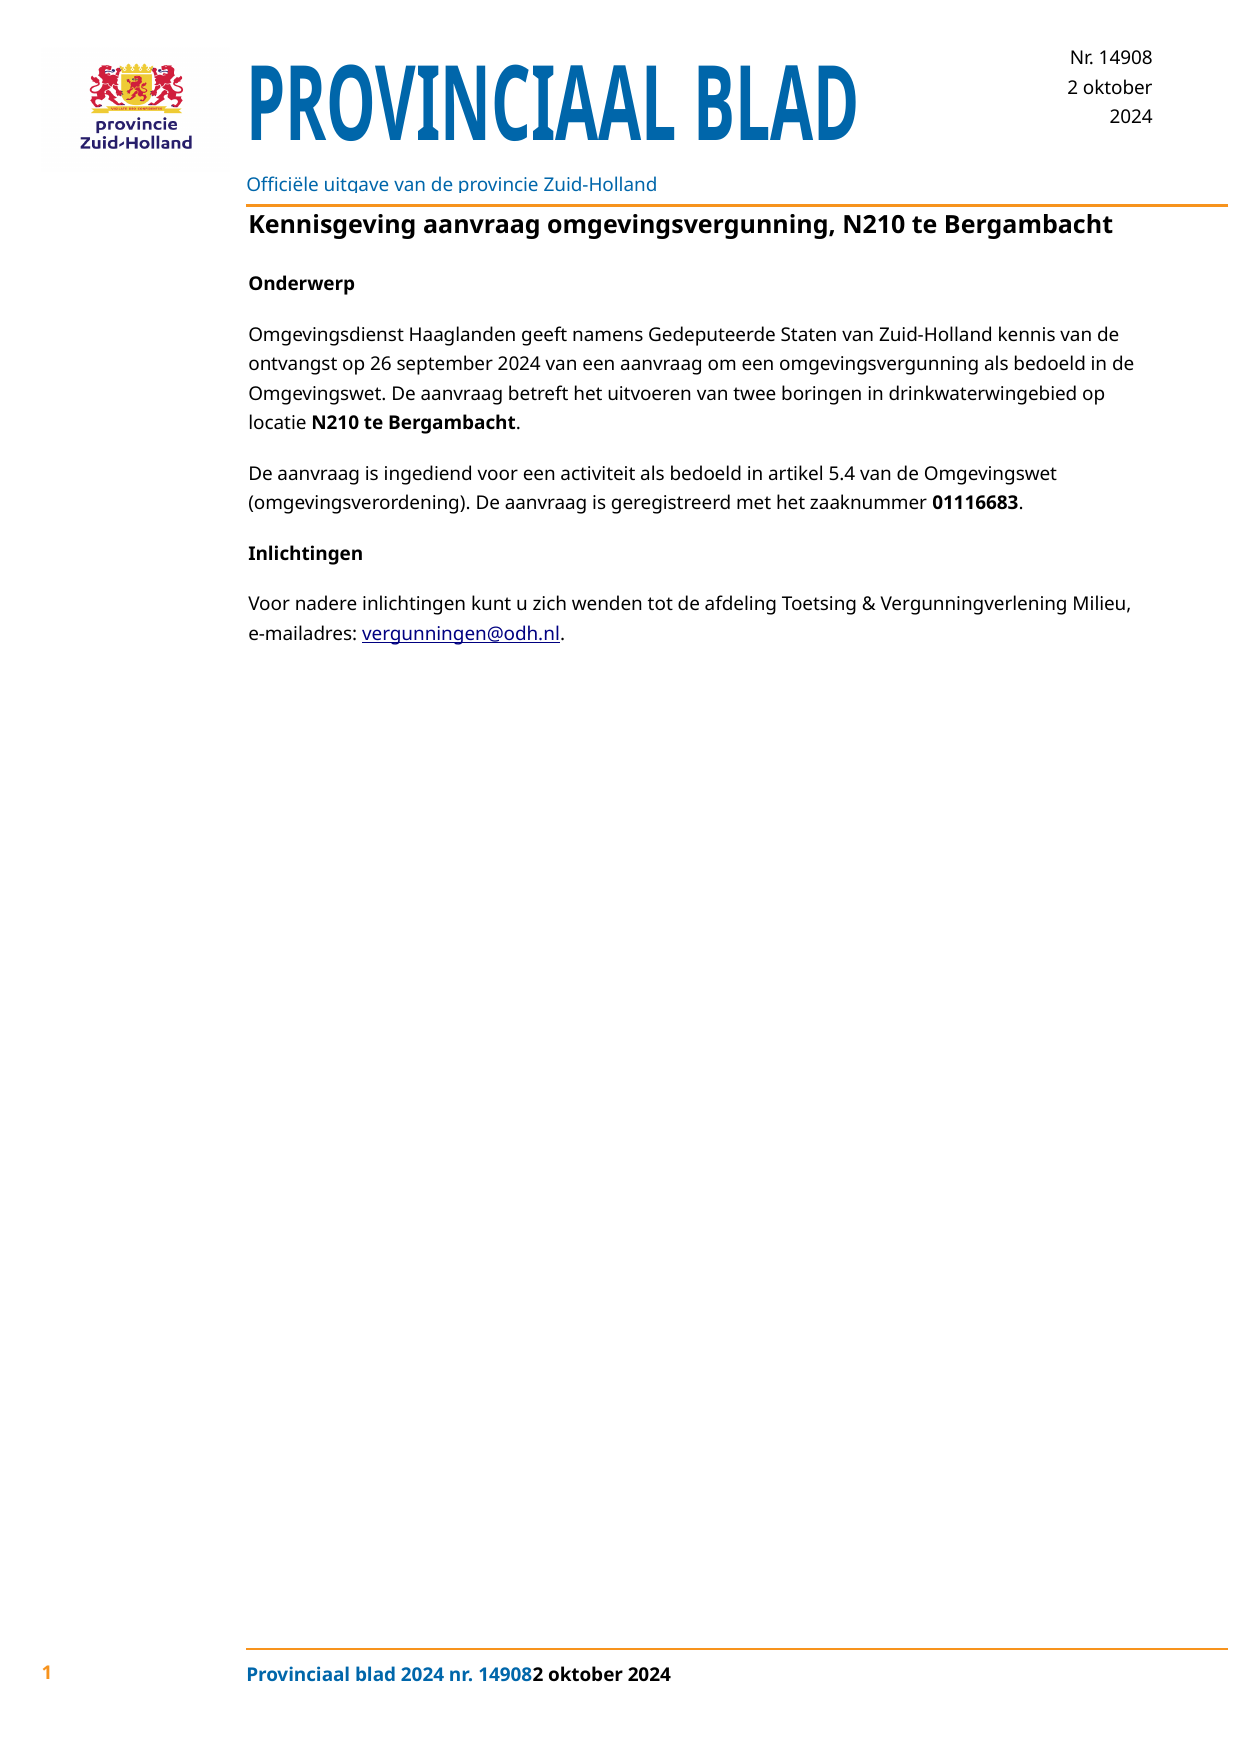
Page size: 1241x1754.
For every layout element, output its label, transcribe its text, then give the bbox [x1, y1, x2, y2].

text Onderwerp [248, 270, 1152, 296]
text De aanvraag is ingediend voor een activiteit als bedoeld in artikel 5.4 van de Omgevingswet (omgevingsverordening). De aanvraag is geregistreerd met het zaaknummer 01116683. [248, 460, 1152, 515]
text Inlichtingen [248, 540, 1152, 566]
text Voor nadere inlichtingen kunt u zich wenden tot de afdeling Toetsing & Vergunningverlening Milieu, e-mailadres: vergunningen@odh.nl. [248, 590, 1152, 646]
picture [41, 47, 231, 172]
text Kennisgeving aanvraag omgevingsvergunning, N210 te Bergambacht [248, 207, 1152, 241]
text Omgevingsdienst Haaglanden geeft namens Gedeputeerde Staten van Zuid-Holland kennis van de ontvangst op 26 september 2024 van een aanvraag om een omgevingsvergunning als bedoeld in de Omgevingswet. De aanvraag betreft het uitvoeren van twee boringen in drinkwaterwingebied op locatie N210 te Bergambacht. [248, 321, 1152, 435]
